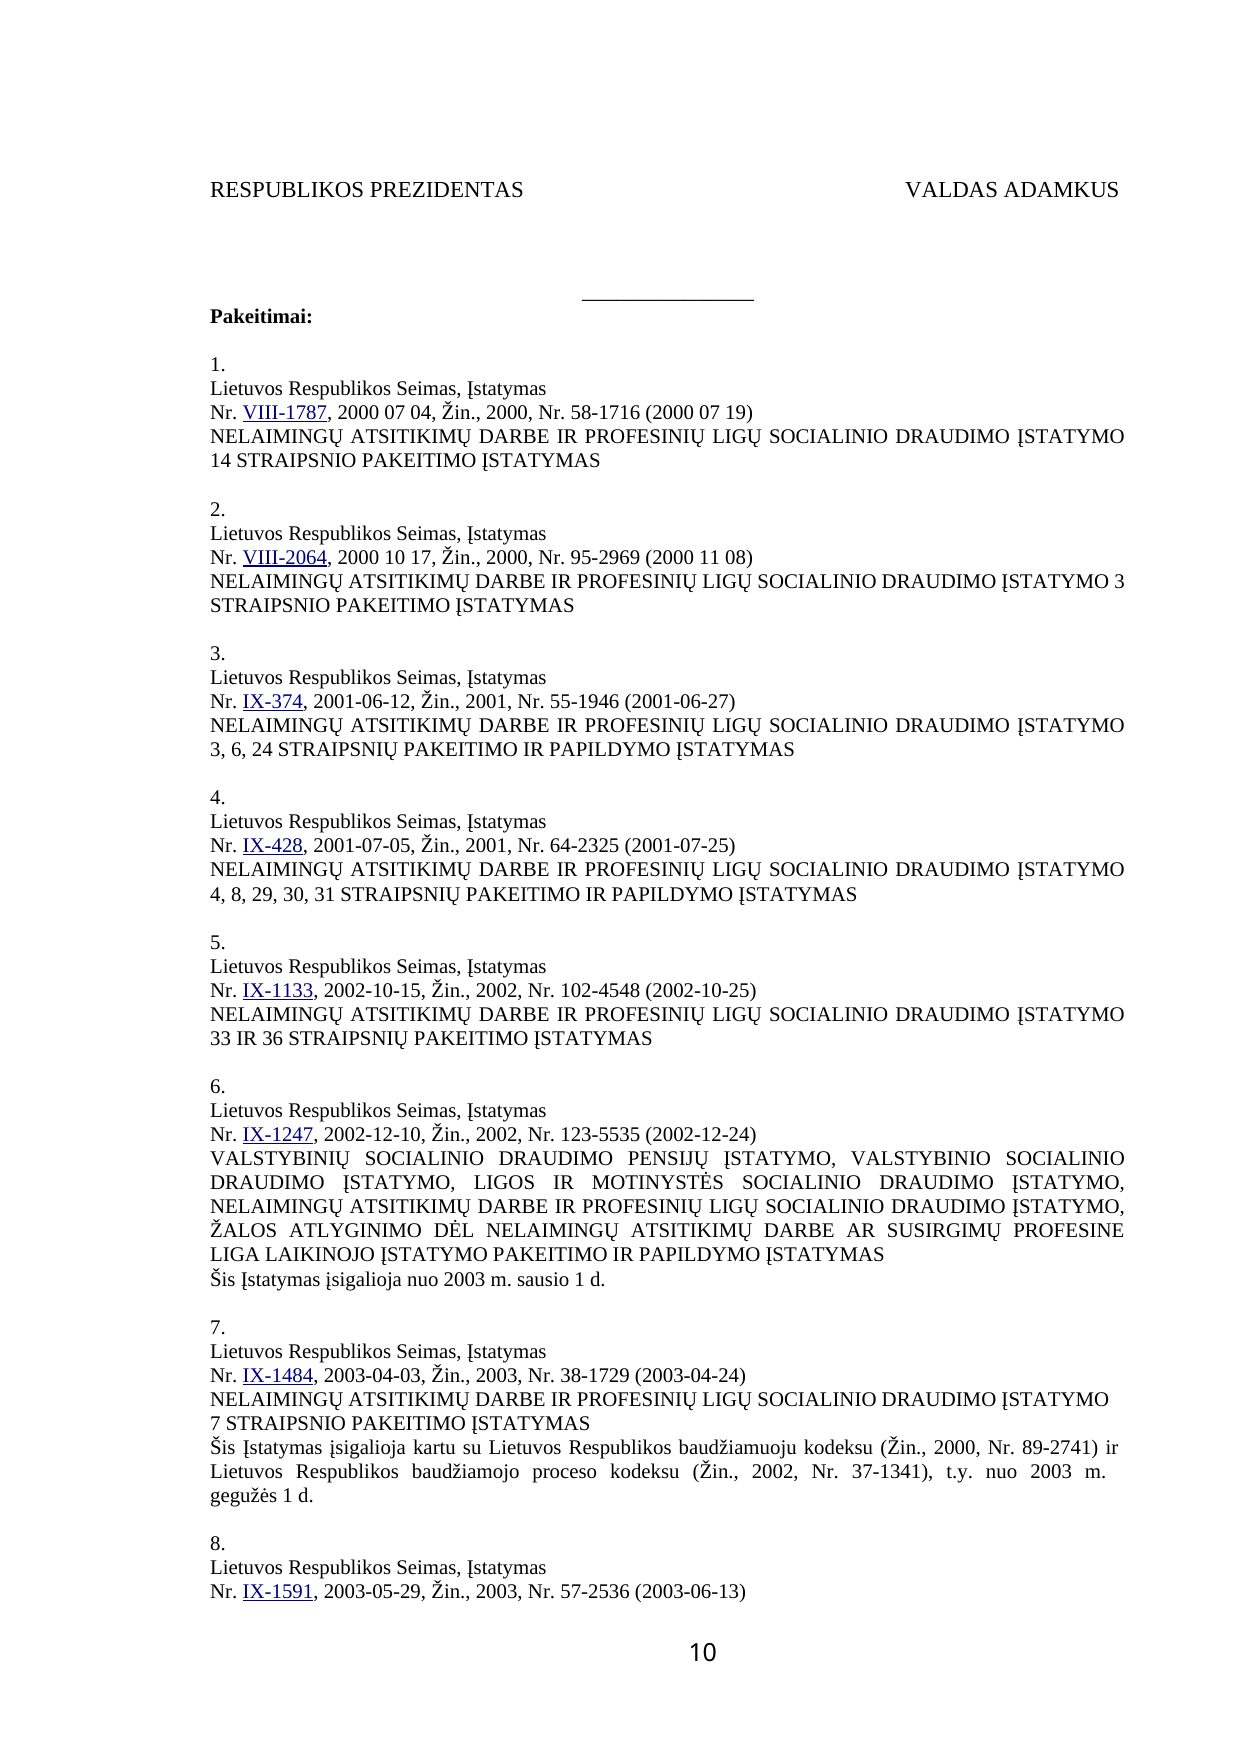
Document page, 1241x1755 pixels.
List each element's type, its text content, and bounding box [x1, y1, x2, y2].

text Nr. VIII-1787, 2000 07 04, Žin., 2000, Nr. 58-1716 (2000 07 19) [210, 400, 1126, 424]
text Lietuvos Respublikos Seimas, Įstatymas [210, 954, 1126, 978]
text 3. [210, 641, 1126, 665]
text Lietuvos Respublikos Seimas, Įstatymas [210, 665, 1126, 689]
text Nr. IX-1247, 2002-12-10, Žin., 2002, Nr. 123-5535 (2002-12-24) [210, 1122, 1126, 1146]
text Šis Įstatymas įsigalioja nuo 2003 m. sausio 1 d. [210, 1266, 1126, 1291]
text Lietuvos Respublikos Seimas, Įstatymas [210, 1098, 1126, 1122]
text Nr. IX-1591, 2003-05-29, Žin., 2003, Nr. 57-2536 (2003-06-13) [210, 1579, 1120, 1603]
text RESPUBLIKOS PREZIDENTAS VALDAS ADAMKUS [210, 176, 1126, 203]
text Nr. VIII-2064, 2000 10 17, Žin., 2000, Nr. 95-2969 (2000 11 08) [210, 544, 1126, 569]
text Lietuvos Respublikos Seimas, Įstatymas [210, 809, 1126, 833]
text 8. [210, 1531, 1120, 1555]
text NELAIMINGŲ ATSITIKIMŲ DARBE IR PROFESINIŲ LIGŲ SOCIALINIO DRAUDIMO ĮSTATYMO 7 STRAIPSNIO PAKEITIMO ĮSTATYMAS [210, 1387, 1120, 1435]
text Lietuvos Respublikos Seimas, Įstatymas [210, 1339, 1120, 1363]
text 6. [210, 1074, 1126, 1098]
text Nr. IX-1484, 2003-04-03, Žin., 2003, Nr. 38-1729 (2003-04-24) [210, 1363, 1120, 1387]
text VALSTYBINIŲ SOCIALINIO DRAUDIMO PENSIJŲ ĮSTATYMO, VALSTYBINIO SOCIALINIO DRAUDIMO ĮSTATYMO, LIGOS IR MOTINYSTĖS SOCIALINIO DRAUDIMO ĮSTATYMO, NELAIMINGŲ ATSITIKIMŲ DARBE IR PROFESINIŲ LIGŲ SOCIALINIO DRAUDIMO ĮSTATYMO, ŽALOS ATLYGINIMO DĖL NELAIMINGŲ ATSITIKIMŲ DARBE AR SUSIRGIMŲ PROFESINE LIGA LAIKINOJO ĮSTATYMO PAKEITIMO IR PAPILDYMO ĮSTATYMAS [210, 1146, 1126, 1266]
text Nr. IX-428, 2001-07-05, Žin., 2001, Nr. 64-2325 (2001-07-25) [210, 833, 1126, 857]
text Nr. IX-1133, 2002-10-15, Žin., 2002, Nr. 102-4548 (2002-10-25) [210, 978, 1126, 1002]
text NELAIMINGŲ ATSITIKIMŲ DARBE IR PROFESINIŲ LIGŲ SOCIALINIO DRAUDIMO ĮSTATYMO 14 STRAIPSNIO PAKEITIMO ĮSTATYMAS [210, 424, 1126, 472]
text NELAIMINGŲ ATSITIKIMŲ DARBE IR PROFESINIŲ LIGŲ SOCIALINIO DRAUDIMO ĮSTATYMO 3 STRAIPSNIO PAKEITIMO ĮSTATYMAS [210, 569, 1126, 617]
text 4. [210, 785, 1126, 809]
text NELAIMINGŲ ATSITIKIMŲ DARBE IR PROFESINIŲ LIGŲ SOCIALINIO DRAUDIMO ĮSTATYMO 33 IR 36 STRAIPSNIŲ PAKEITIMO ĮSTATYMAS [210, 1002, 1126, 1050]
text Pakeitimai: [210, 304, 1126, 328]
text 2. [210, 496, 1126, 521]
text 7. [210, 1314, 1120, 1339]
text NELAIMINGŲ ATSITIKIMŲ DARBE IR PROFESINIŲ LIGŲ SOCIALINIO DRAUDIMO ĮSTATYMO 3, 6, 24 STRAIPSNIŲ PAKEITIMO IR PAPILDYMO ĮSTATYMAS [210, 713, 1126, 761]
text Lietuvos Respublikos Seimas, Įstatymas [210, 376, 1126, 400]
text _______________ [210, 278, 1126, 304]
text Nr. IX-374, 2001-06-12, Žin., 2001, Nr. 55-1946 (2001-06-27) [210, 689, 1126, 713]
text Lietuvos Respublikos Seimas, Įstatymas [210, 1555, 1120, 1579]
text 1. [210, 352, 1126, 376]
text Lietuvos Respublikos Seimas, Įstatymas [210, 521, 1126, 544]
text NELAIMINGŲ ATSITIKIMŲ DARBE IR PROFESINIŲ LIGŲ SOCIALINIO DRAUDIMO ĮSTATYMO 4, 8, 29, 30, 31 STRAIPSNIŲ PAKEITIMO IR PAPILDYMO ĮSTATYMAS [210, 857, 1126, 906]
text Šis Įstatymas įsigalioja kartu su Lietuvos Respublikos baudžiamuoju kodeksu (Žin., 2000, Nr. 89-2741) ir Lietuvos Respublikos baudžiamojo proceso kodeksu (Žin., 2002, Nr. 37-1341), t.y. nuo 2003 m. gegužės 1 d. [210, 1435, 1120, 1507]
text 5. [210, 929, 1126, 954]
